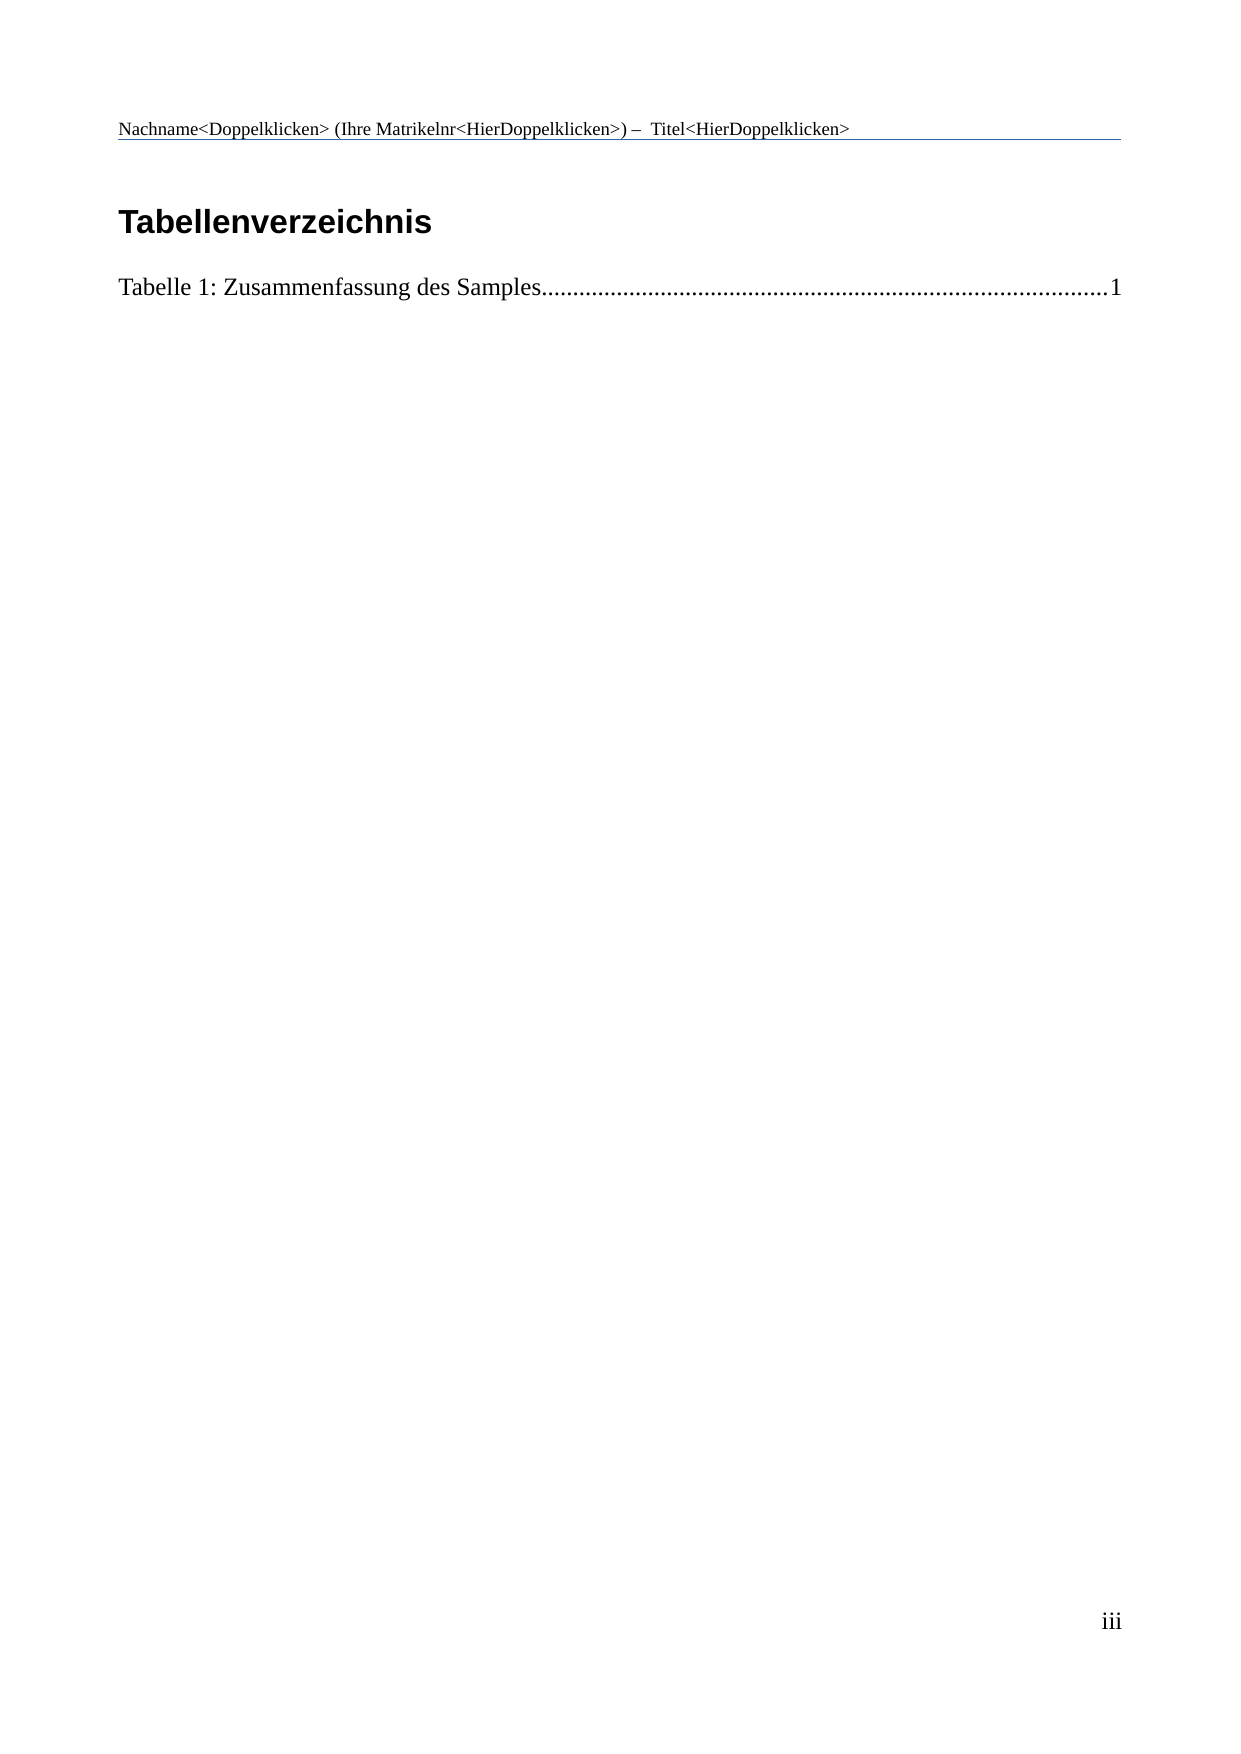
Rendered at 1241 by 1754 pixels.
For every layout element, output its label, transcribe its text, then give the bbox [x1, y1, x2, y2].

subtitle Tabellenverzeichnis [118, 202, 1122, 241]
text Tabelle 1: Zusammenfassung des Samples 1 [118, 272, 1122, 301]
